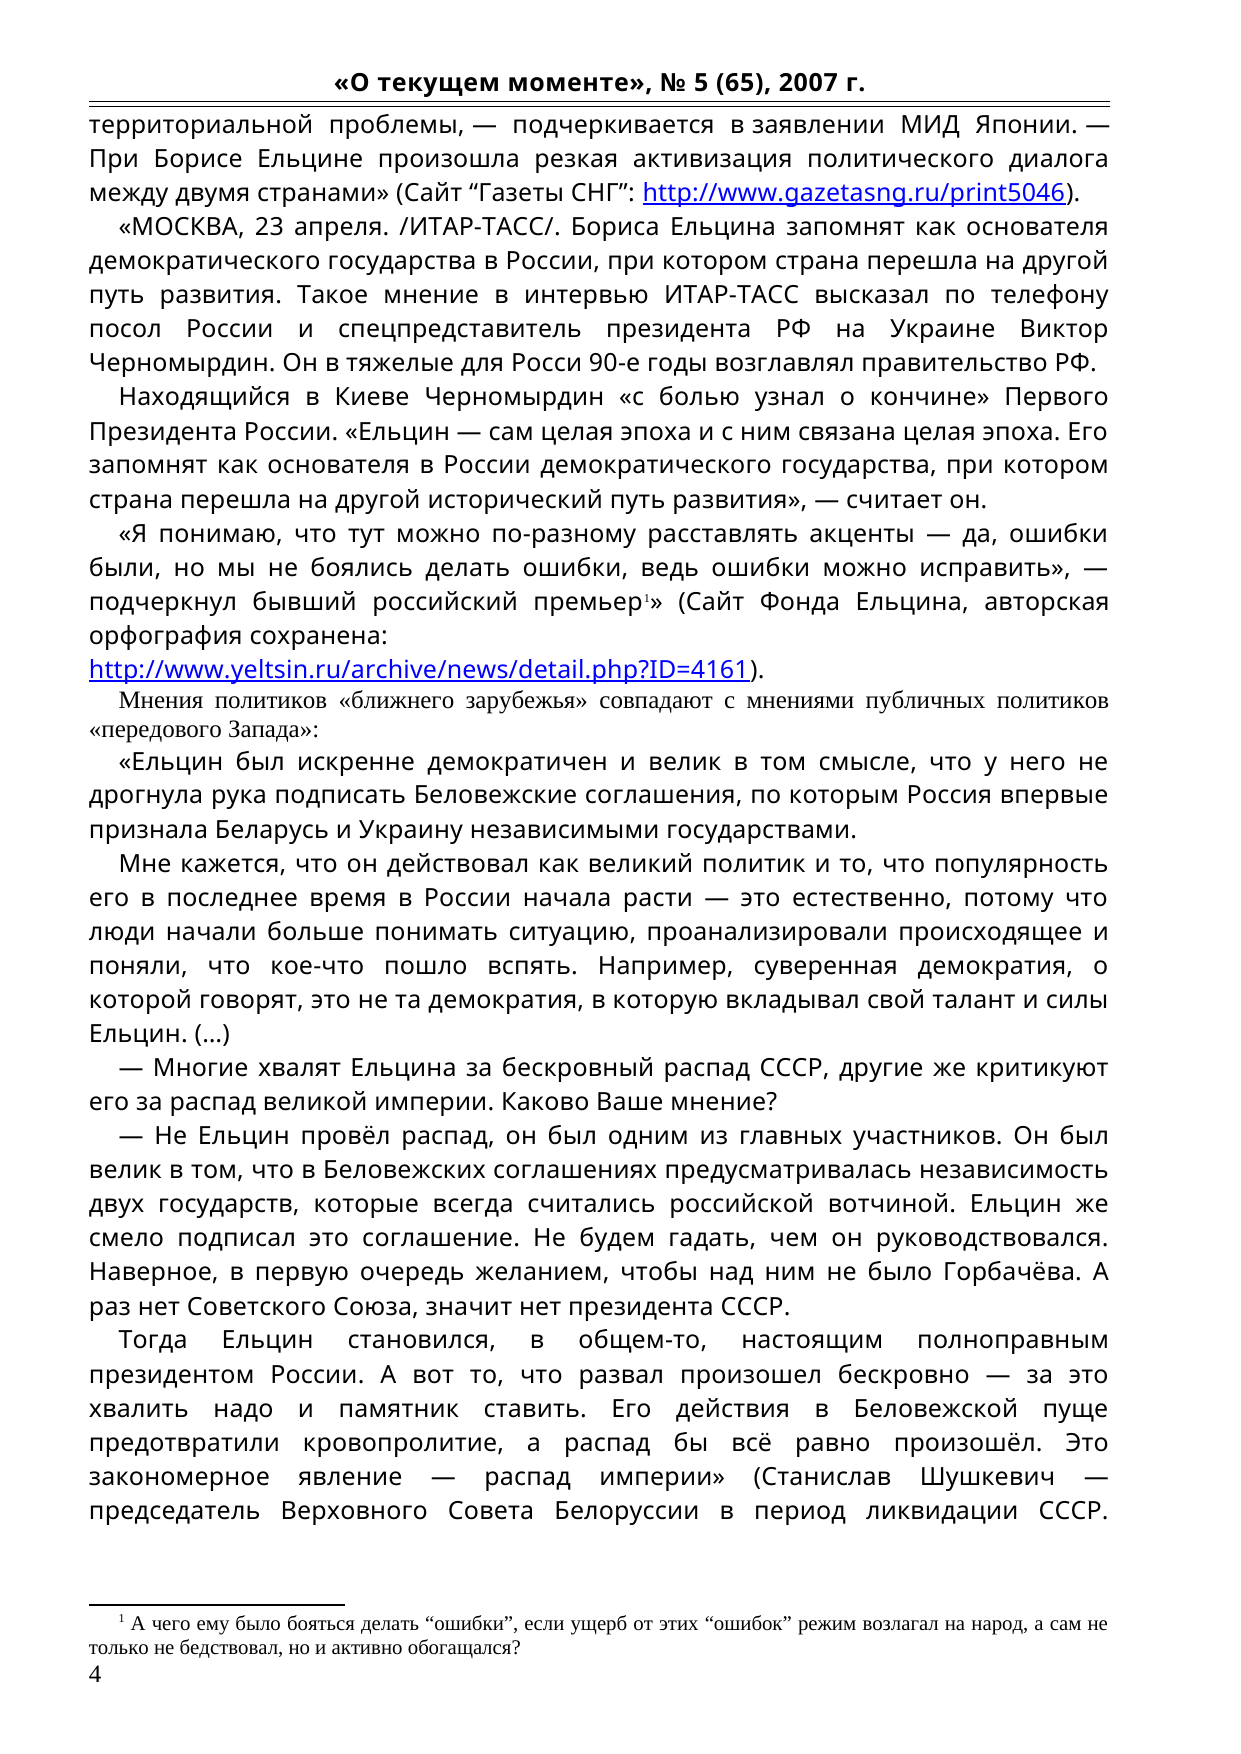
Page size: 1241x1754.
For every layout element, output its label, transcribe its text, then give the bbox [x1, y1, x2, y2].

text — Не Ельцин провёл распад, он был одним из главных участников. Он был велик в том, что в Беловежских соглашениях предусматривалась независимость двух государств, которые всегда считались российской вотчиной. Ельцин же смело подписал это соглашение. Не будем гадать, чем он руководствовался. Наверное, в первую очередь желанием, чтобы над ним не было Горбачёва. А раз нет Советского Союза, значит нет президента СССР. [89, 1118, 1110, 1322]
text «Я понимаю, что тут можно по-разному расставлять акценты — да, ошибки были, но мы не боялись делать ошибки, ведь ошибки можно исправить», — подчеркнул бывший российский премьер» (Сайт Фонда Ельцина, авторская орфография сохранена: [89, 515, 1110, 652]
text «Ельцин был искренне демократичен и велик в том смысле, что у него не дрогнула рука подписать Беловежские соглашения, по которым Россия впервые признала Беларусь и Украину независимыми государствами. [89, 743, 1110, 845]
text Находящийся в Киеве Черномырдин «с болью узнал о кончине» Первого Президента России. «Ельцин — сам целая эпоха и с ним связана целая эпоха. Его запомнят как основателя в России демократического государства, при котором страна перешла на другой исторический путь развития», — считает он. [89, 379, 1110, 515]
text http://www.yeltsin.ru/archive/news/detail.php?ID=4161). [89, 652, 1110, 686]
text Мне кажется, что он действовал как великий политик и то, что популярность его в последнее время в России начала расти — это естественно, потому что люди начали больше понимать ситуацию, проанализировали происходящее и поняли, что кое-что пошло вспять. Например, суверенная демократия, о которой говорят, это не та демократия, в которую вкладывал свой талант и силы Ельцин. (…) [89, 845, 1110, 1050]
text Мнения политиков «ближнего зарубежья» совпадают с мнениями публичных политиков «передового Запада»: [89, 686, 1110, 743]
text Тогда Ельцин становился, в общем-то, настоящим полноправным президентом России. А вот то, что развал произошел бескровно — за это хвалить надо и памятник ставить. Его действия в Беловежской пуще предотвратили кровопролитие, а распад бы всё равно произошёл. Это закономерное явление — распад империи» (Станислав Шушкевич — председатель Верховного Совета Белоруссии в период ликвидации СССР. [89, 1322, 1110, 1527]
text — Многие хвалят Ельцина за бескровный распад СССР, другие же критикуют его за распад великой империи. Каково Ваше мнение? [89, 1050, 1110, 1118]
text А чего ему было бояться делать “ошибки”, если ущерб от этих “ошибок” режим возлагал на народ, а сам не только не бедствовал, но и активно обогащался? [89, 1611, 1110, 1659]
text территориальной проблемы, — подчеркивается в заявлении МИД Японии. — При Борисе Ельцине произошла резкая активизация политического диалога между двумя странами» (Сайт “Газеты СНГ”: http://www.gazetasng.ru/print5046). [89, 107, 1110, 209]
text «МОСКВА, 23 апреля. /ИТАР-ТАСС/. Бориса Ельцина запомнят как основателя демократического государства в России, при котором страна перешла на другой путь развития. Такое мнение в интервью ИТАР-ТАСС высказал по телефону посол России и спецпредставитель президента РФ на Украине Виктор Черномырдин. Он в тяжелые для Росси 90-е годы возглавлял правительство РФ. [89, 209, 1110, 379]
